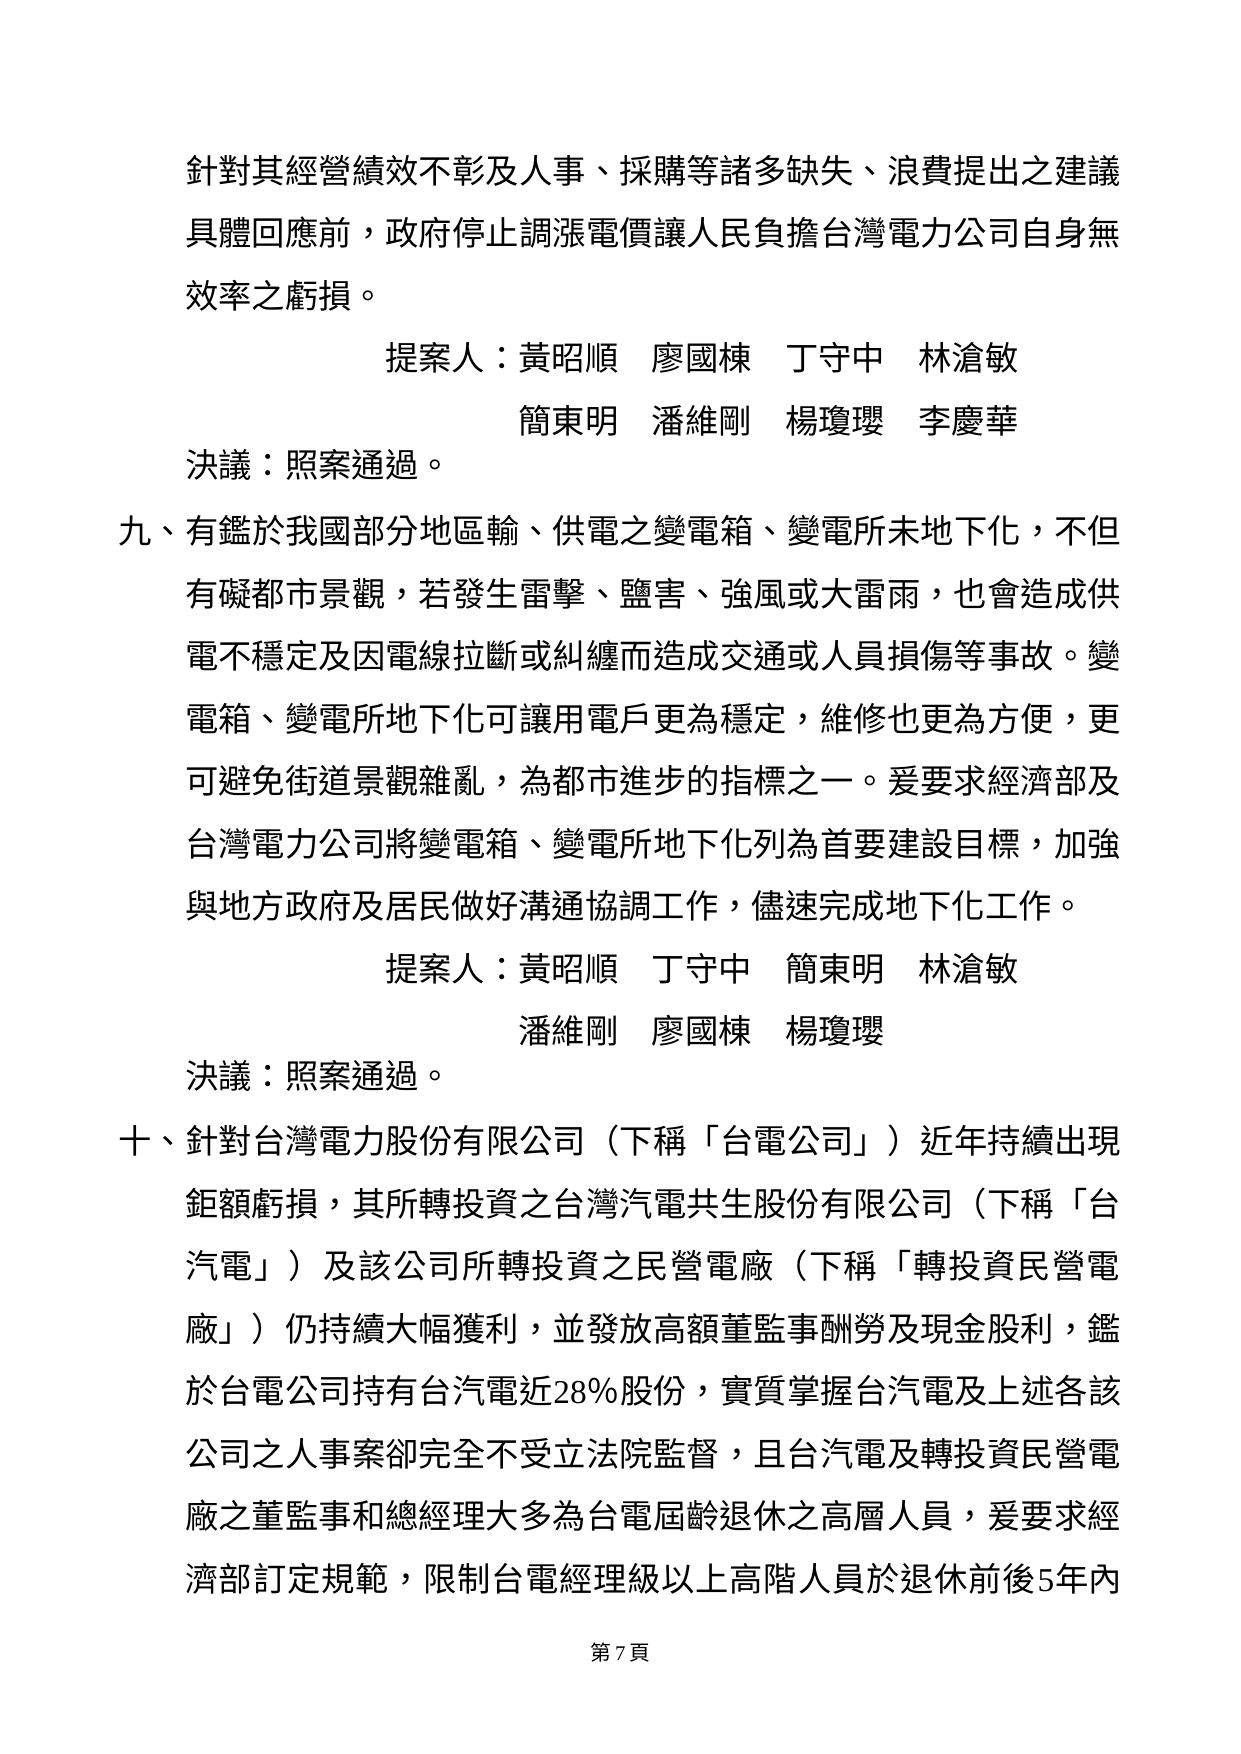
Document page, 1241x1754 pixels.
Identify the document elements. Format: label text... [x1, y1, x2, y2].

text 針對其經營績效不彰及人事、採購等諸多缺失、浪費提出之建議具體回應前，政府停止調漲電價讓人民負擔台灣電力公司自身無效率之虧損。 [118, 127, 1122, 314]
text 九、有鑑於我國部分地區輸、供電之變電箱、變電所未地下化，不但有礙都市景觀，若發生雷擊、鹽害、強風或大雷雨，也會造成供電不穩定及因電線拉斷或糾纏而造成交通或人員損傷等事故。變電箱、變電所地下化可讓用電戶更為穩定，維修也更為方便，更可避免街道景觀雜亂，為都市進步的指標之一。爰要求經濟部及台灣電力公司將變電箱、變電所地下化列為首要建設目標，加強與地方政府及居民做好溝通協調工作，儘速完成地下化工作。 [118, 487, 1122, 925]
text 提案人：黃昭順 廖國棟 丁守中 林滄敏 簡東明 潘維剛 楊瓊瓔 李慶華 [385, 314, 1055, 439]
text 提案人：黃昭順 丁守中 簡東明 林滄敏 潘維剛 廖國棟 楊瓊瓔 [385, 925, 1055, 1050]
text 決議：照案通過。 [185, 1050, 1122, 1098]
text 十、針對台灣電力股份有限公司（下稱「台電公司」）近年持續出現鉅額虧損，其所轉投資之台灣汽電共生股份有限公司（下稱「台汽電」）及該公司所轉投資之民營電廠（下稱「轉投資民營電廠」）仍持續大幅獲利，並發放高額董監事酬勞及現金股利，鑑於台電公司持有台汽電近28％股份，實質掌握台汽電及上述各該公司之人事案卻完全不受立法院監督，且台汽電及轉投資民營電廠之董監事和總經理大多為台電屆齡退休之高層人員，爰要求經濟部訂定規範，限制台電經理級以上高階人員於退休前後5年內 [118, 1098, 1122, 1598]
text 決議：照案通過。 [185, 439, 1122, 487]
